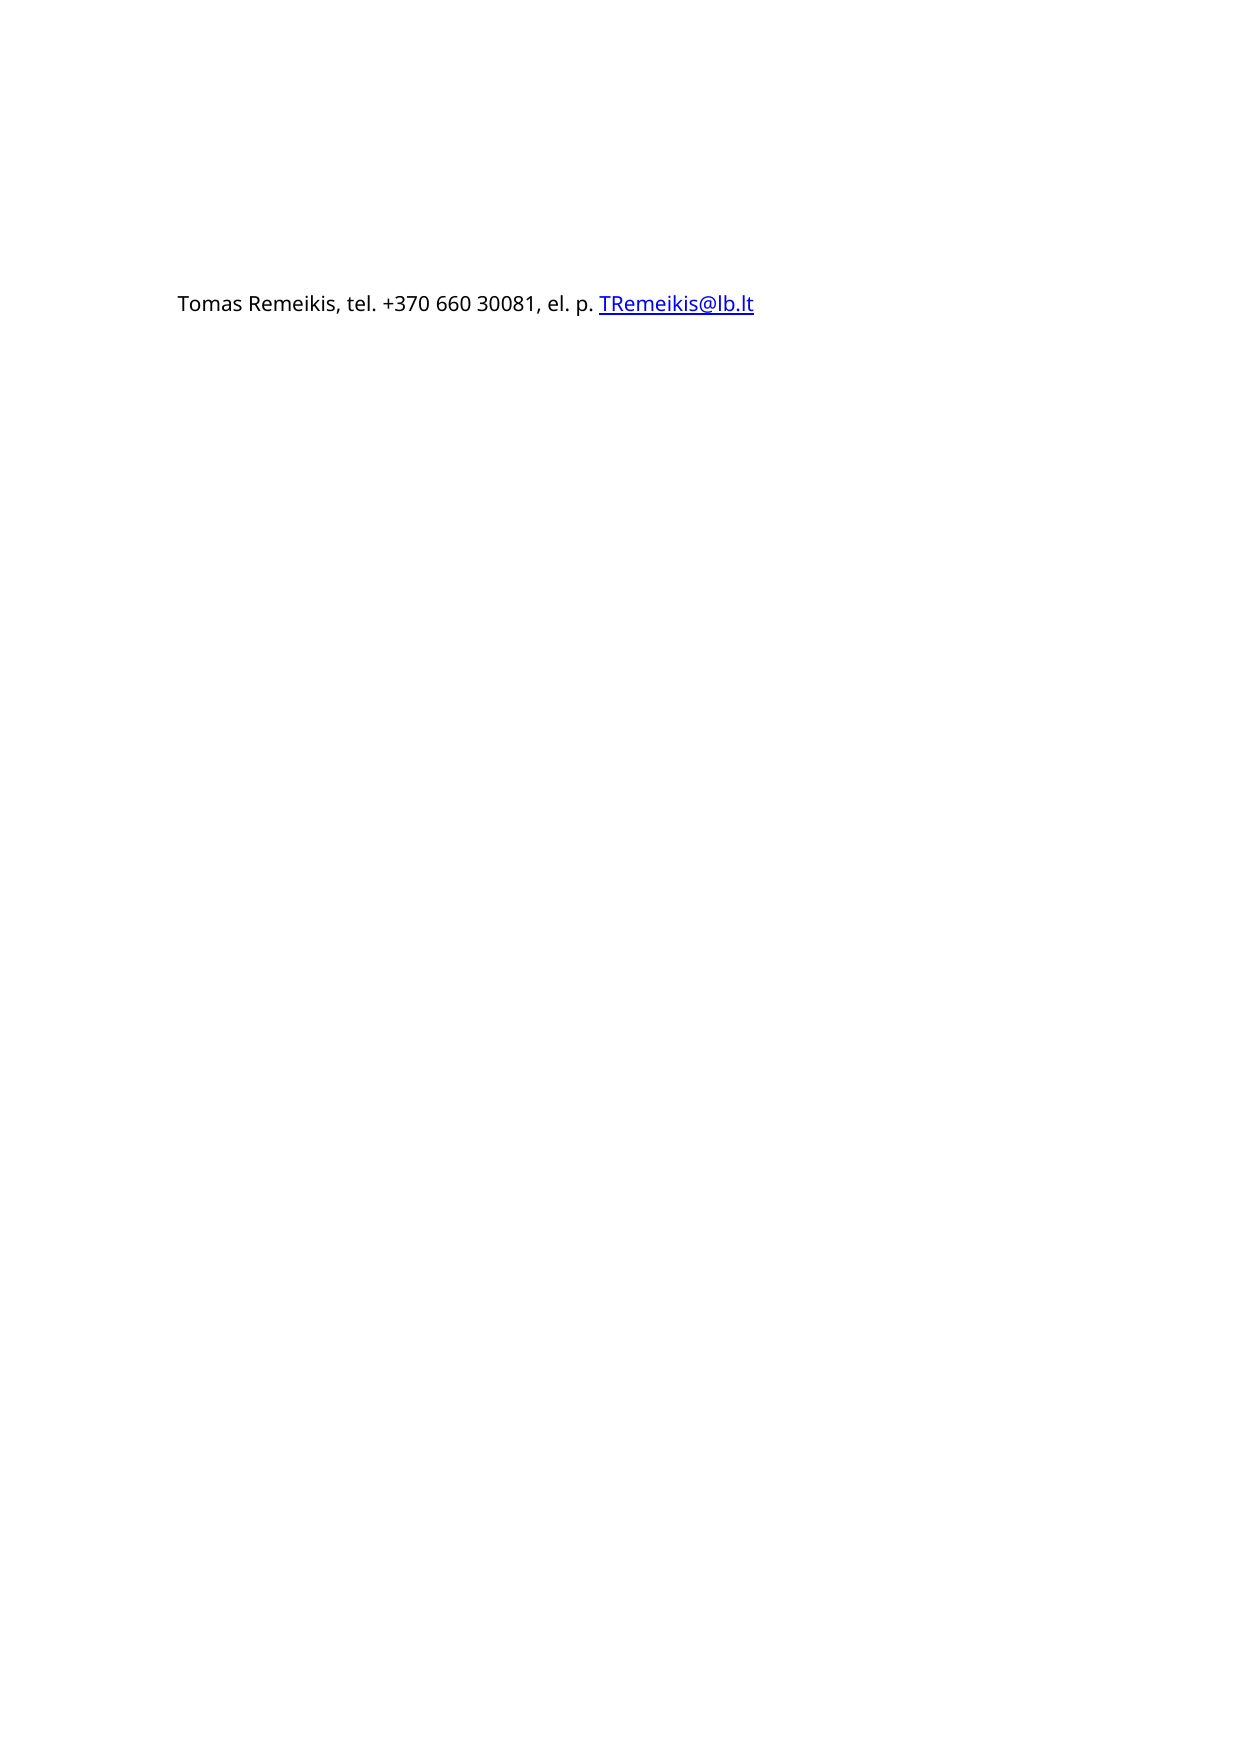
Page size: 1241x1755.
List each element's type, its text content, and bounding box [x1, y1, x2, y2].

text Tomas Remeikis, tel. +370 660 30081, el. p. TRemeikis@lb.lt [177, 289, 1169, 317]
